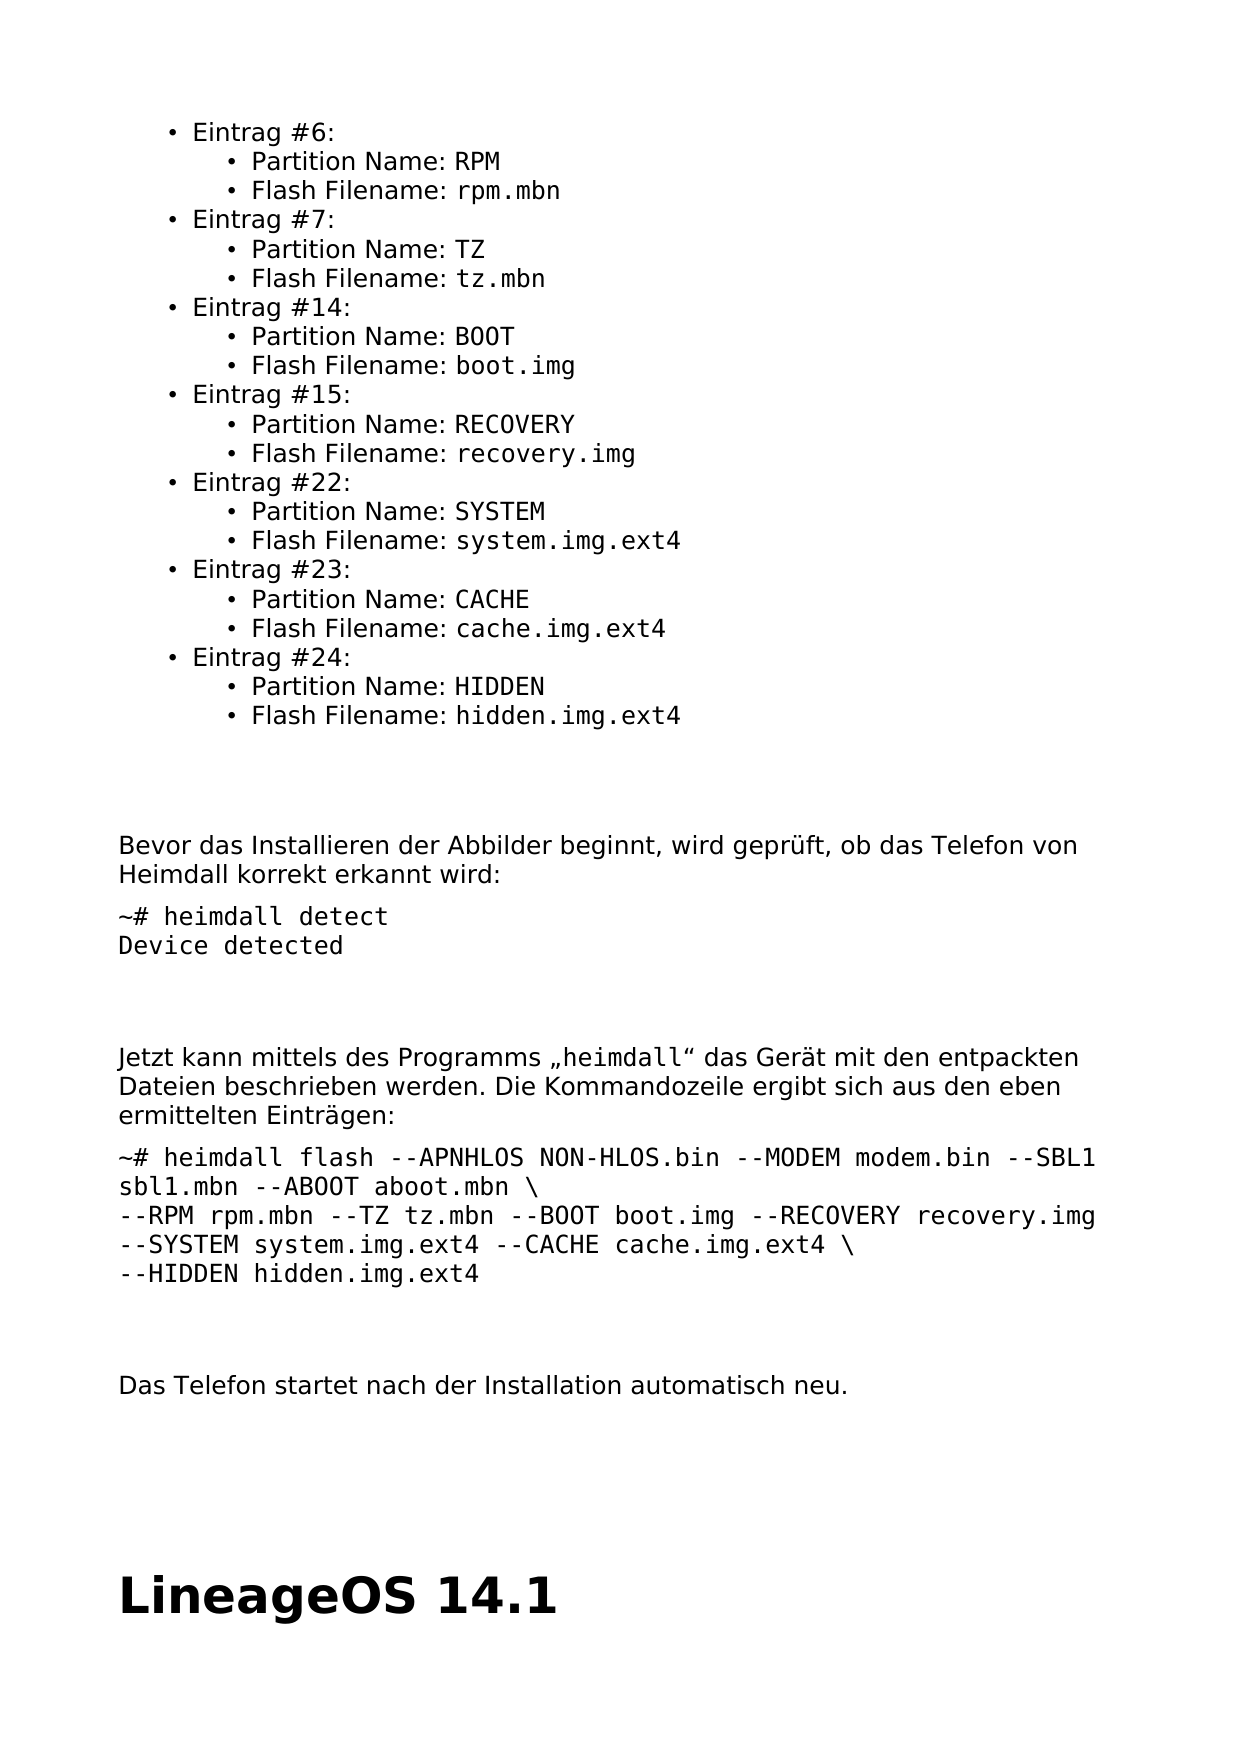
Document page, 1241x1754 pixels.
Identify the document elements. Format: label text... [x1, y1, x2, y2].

list Flash Filename: system.img.ext4 [236, 526, 1122, 556]
text Jetzt kann mittels des Programms „heimdall“ das Gerät mit den entpackten Dateien beschrieben werden. Die Kommandozeile ergibt sich aus den eben ermittelten Einträgen: [118, 1043, 1122, 1130]
list Flash Filename: hidden.img.ext4 [236, 701, 1122, 731]
text Das Telefon startet nach der Installation automatisch neu. [118, 1371, 1122, 1400]
list Partition Name: BOOT [236, 322, 1122, 351]
list Flash Filename: cache.img.ext4 [236, 614, 1122, 643]
list Eintrag #22: [177, 468, 1122, 497]
list Partition Name: TZ [236, 235, 1122, 264]
text Bevor das Installieren der Abbilder beginnt, wird geprüft, ob das Telefon von Heimdall korrekt erkannt wird: [118, 831, 1122, 889]
list Eintrag #7: [177, 206, 1122, 235]
list Flash Filename: boot.img [236, 351, 1122, 381]
list Partition Name: HIDDEN [236, 672, 1122, 701]
list Partition Name: CACHE [236, 585, 1122, 614]
text ~# heimdall flash --APNHLOS NON-HLOS.bin --MODEM modem.bin --SBL1 sbl1.mbn --ABOOT aboot.mbn \ --RPM rpm.mbn --TZ tz.mbn --BOOT boot.img --RECOVERY recovery.img --SYSTEM system.img.ext4 --CACHE cache.img.ext4 \ --HIDDEN hidden.img.ext4 [118, 1143, 1122, 1288]
list Partition Name: SYSTEM [236, 497, 1122, 526]
list Flash Filename: recovery.img [236, 439, 1122, 468]
list Eintrag #23: [177, 556, 1122, 585]
list Partition Name: RECOVERY [236, 410, 1122, 439]
list Eintrag #6: [177, 118, 1122, 147]
list Eintrag #24: [177, 643, 1122, 672]
text ~# heimdall detect Device detected [118, 902, 1122, 960]
list Eintrag #14: [177, 293, 1122, 322]
list Flash Filename: tz.mbn [236, 264, 1122, 293]
subtitle LineageOS 14.1 [118, 1567, 1122, 1625]
list Partition Name: RPM [236, 147, 1122, 176]
list Flash Filename: rpm.mbn [236, 176, 1122, 206]
list Eintrag #15: [177, 381, 1122, 410]
